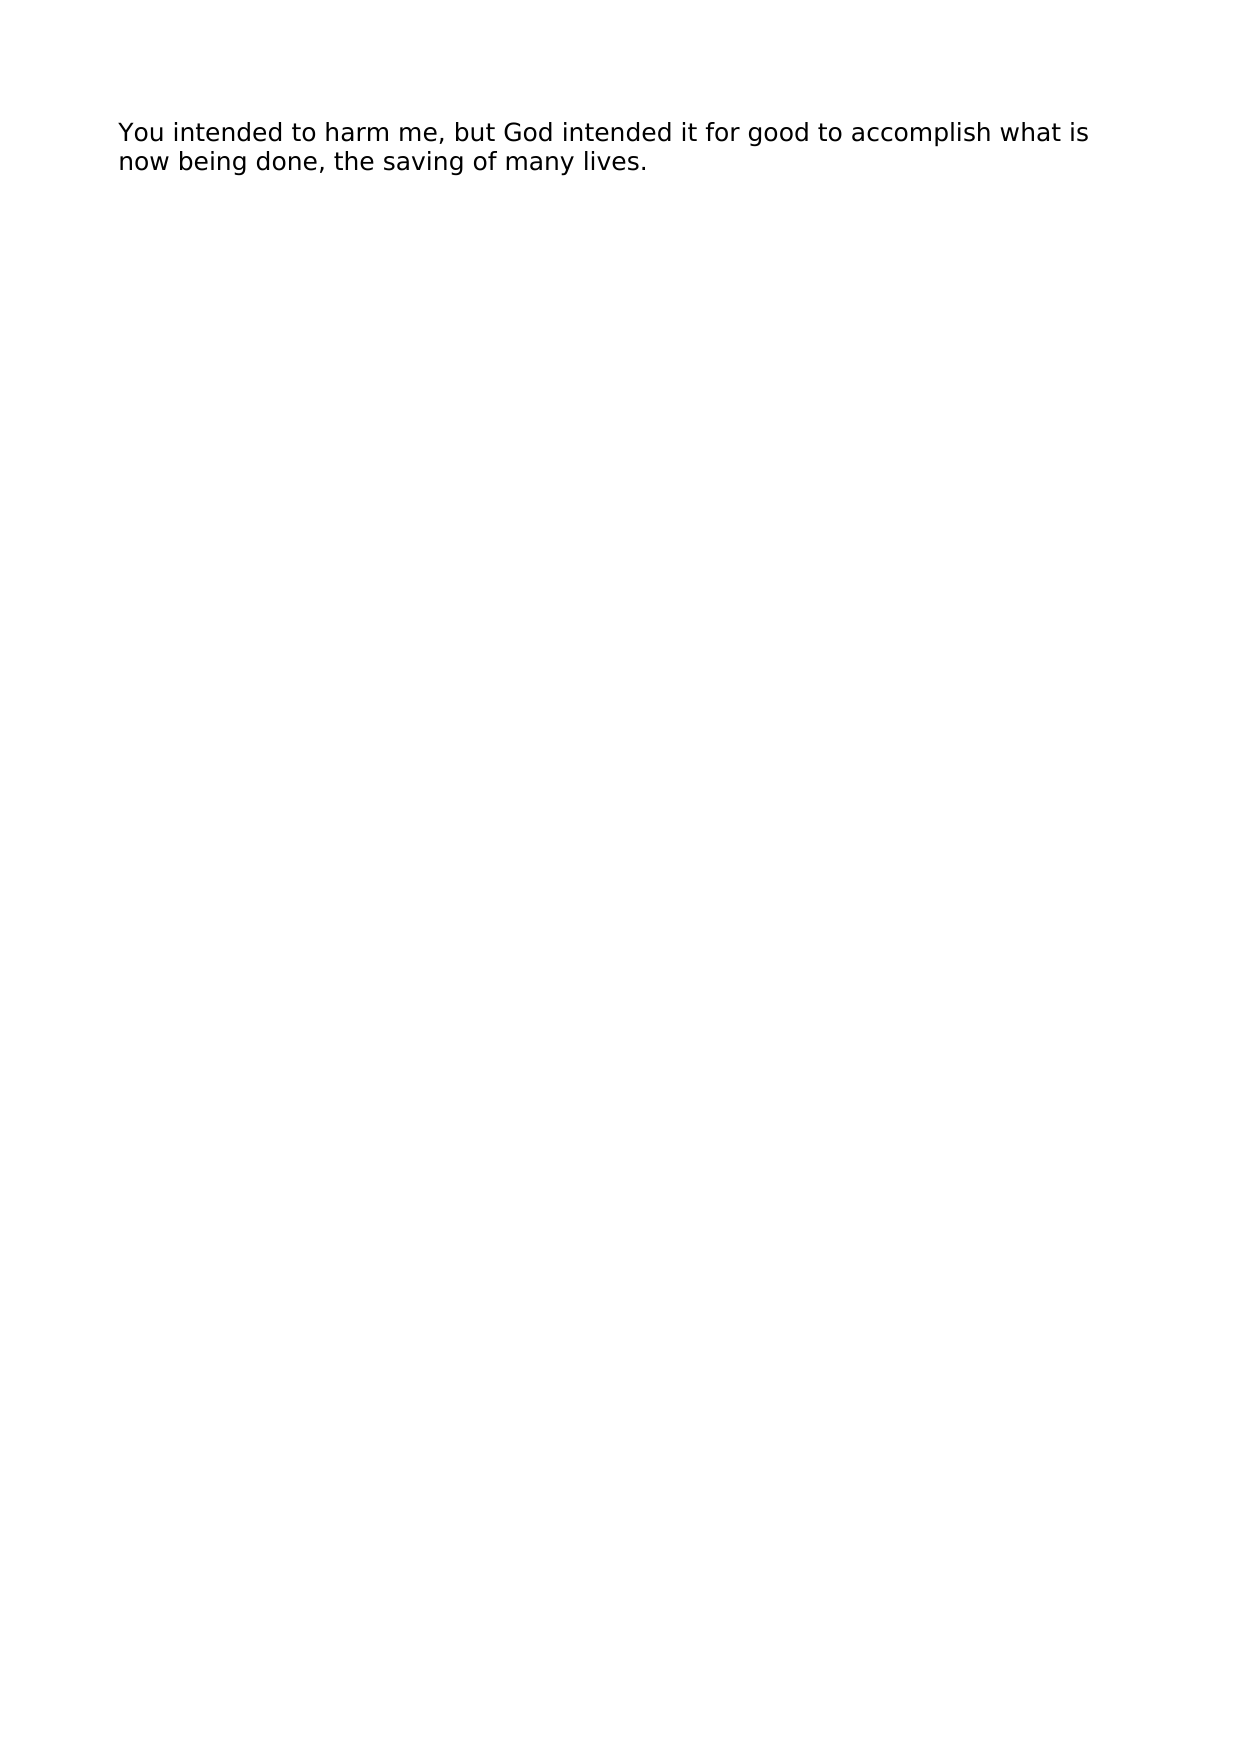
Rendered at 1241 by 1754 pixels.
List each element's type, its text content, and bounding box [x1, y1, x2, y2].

text You intended to harm me, but God intended it for good to accomplish what is now being done, the saving of many lives. [118, 118, 1122, 176]
